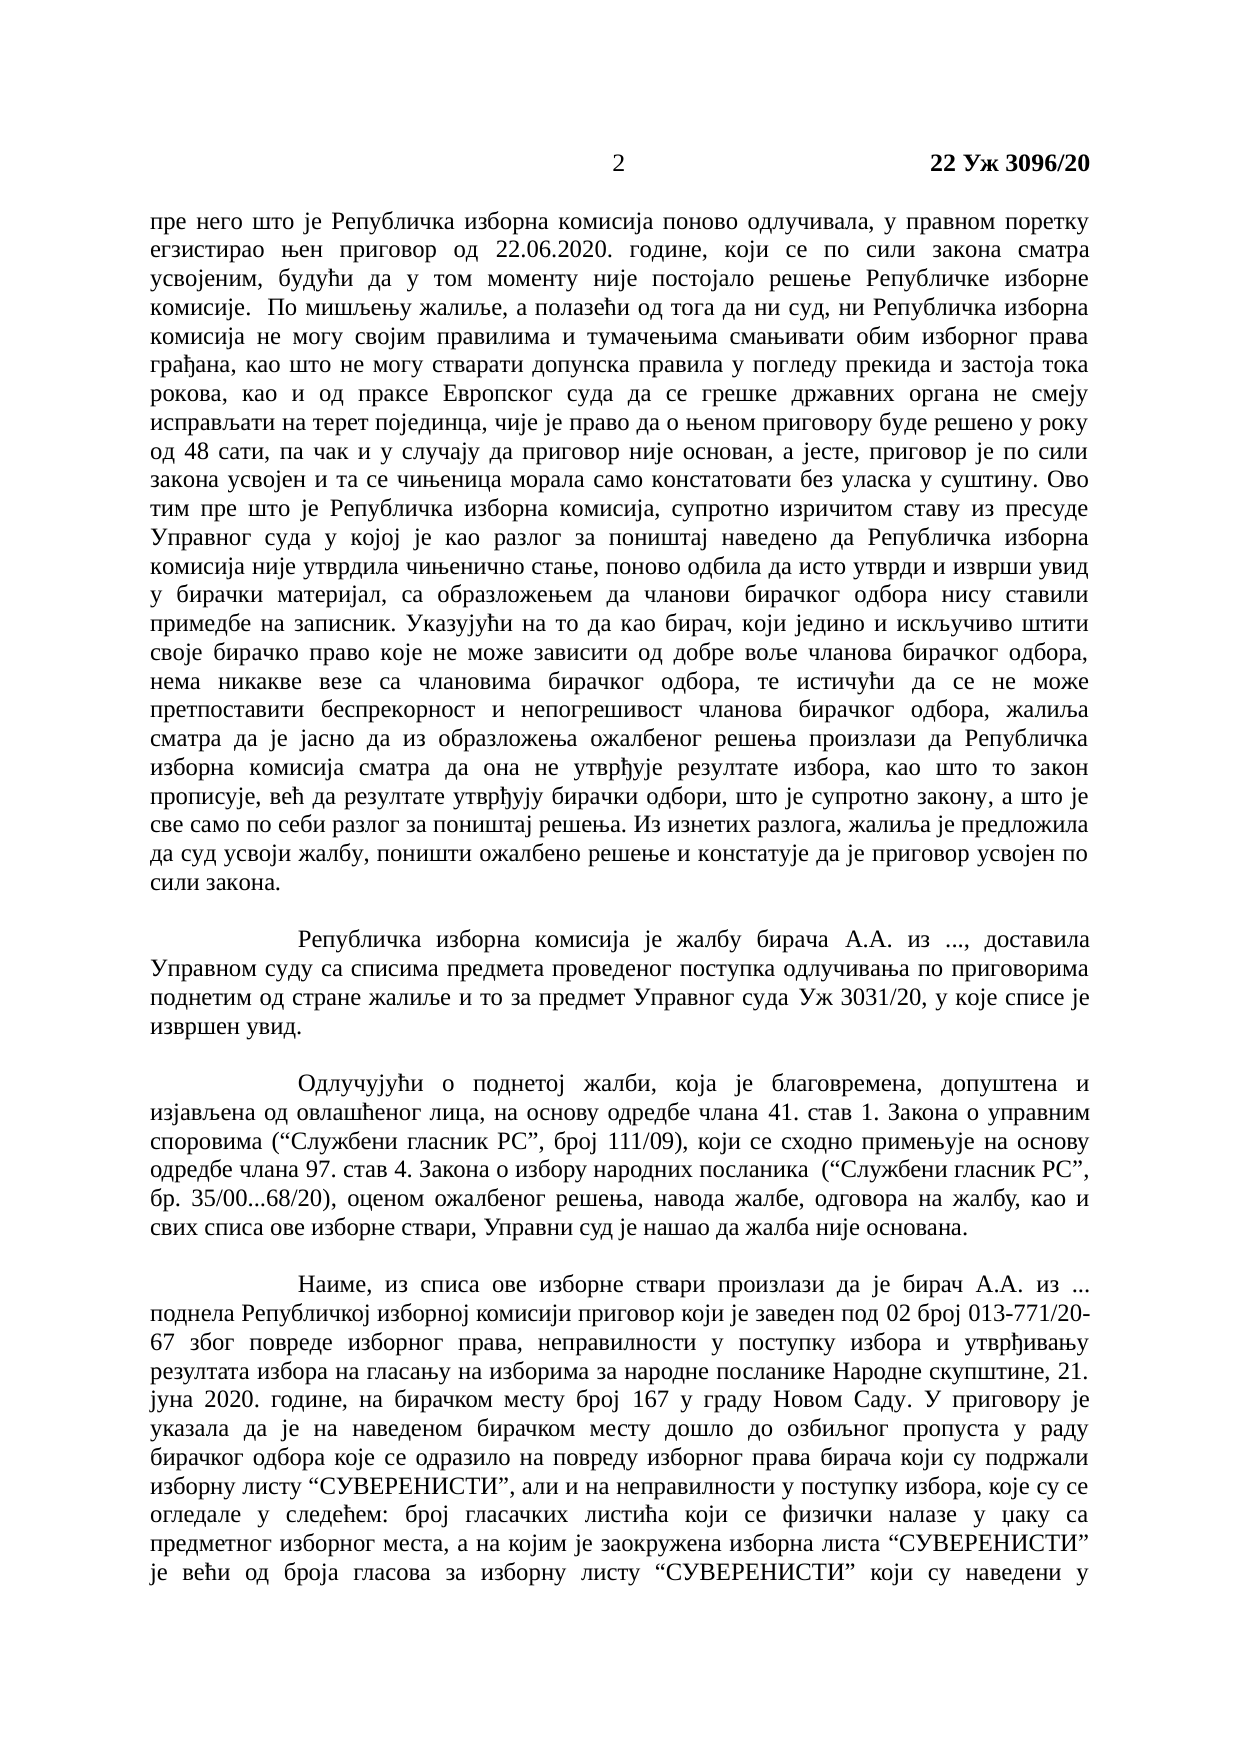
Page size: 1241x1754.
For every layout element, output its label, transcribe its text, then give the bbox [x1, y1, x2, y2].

text Наиме, из списа ове изборне ствари произлази да је бирач A.A. из ... поднела Републичкој изборној комисији приговор који је заведен под 02 број 013-771/20-67 због повреде изборног права, неправилности у поступку избора и утврђивању резултата избора на гласању на изборима за народне посланике Народне скупштине, 21. јуна 2020. године, на бирачком месту број 167 у граду Новом Саду. У приговору је указала да је на наведеном бирачком месту дошло до озбиљног пропуста у раду бирачког одбора које се одразило на повреду изборног права бирача који су подржали изборну листу “СУВЕРЕНИСТИ”, али и на неправилности у поступку избора, које су се огледале у следећем: број гласачких листића који се физички налазе у џаку са предметног изборног места, а на којим је заокружена изборна листа “СУВЕРЕНИСТИ” је већи од броја гласова за изборну листу “СУВЕРЕНИСТИ” који су наведени у [150, 1269, 1090, 1586]
text Републичка изборна комисија је жалбу бирача A.A. из ..., доставила Управном суду са списима предмета проведеног поступка одлучивања по приговорима поднетим од стране жалиље и то за предмет Управног суда Уж 3031/20, у које списе је извршен увид. [150, 924, 1090, 1039]
text Одлучујући о поднетој жалби, која је благовремена, допуштена и изјављена од овлашћеног лица, на основу одредбе члана 41. став 1. Закона о управним споровима (“Службени гласник РС”, број 111/09), који се сходно примењује на основу одредбе члана 97. став 4. Закона о избору народних посланика (“Службени гласник РС”, бр. 35/00...68/20), оценом ожалбеног решења, навода жалбе, одговора на жалбу, као и свих списа ове изборне ствари, Управни суд је нашао да жалба није основана. [150, 1068, 1090, 1241]
text пре него што је Републичка изборна комисија поново одлучивала, у правном поретку егзистирао њен приговор од 22.06.2020. године, који се по сили закона сматра усвојеним, будући да у том моменту није постојало решење Републичке изборне комисије. По мишљењу жалиље, а полазећи од тога да ни суд, ни Републичка изборна комисија не могу својим правилима и тумачењима смањивати обим изборног права грађана, као што не могу стварати допунска правила у погледу прекида и застоја тока рокова, као и од праксе Европског суда да се грешке државних органа не смеју исправљати на терет појединца, чије је право да о њеном приговору буде решено у року од 48 сати, па чак и у случају да приговор није основан, а јесте, приговор је по сили закона усвојен и та се чињеница морала само констатовати без уласка у суштину. Ово тим пре што је Републичка изборна комисија, супротно изричитом ставу из пресуде Управног суда у којој је као разлог за поништај наведено да Републичка изборна комисија није утврдила чињенично стање, поново одбила да исто утврди и изврши увид у бирачки материјал, са образложењем да чланови бирачког одбора нису ставили примедбе на записник. Указујући на то да као бирач, који једино и искључиво штити своје бирачко право које не може зависити од добре воље чланова бирачког одбора, нема никакве везе са члановима бирачког одбора, те истичући да се не може претпоставити беспрекорност и непогрешивост чланова бирачког одбора, жалиља сматра да је јасно да из образложења ожалбеног решења произлази да Републичка изборна комисија сматра да она не утврђује резултате избора, као што то закон прописује, већ да резултате утврђују бирачки одбори, што је супротно закону, а што је све само по себи разлог за поништај решења. Из изнетих разлога, жалиља је предложила да суд усвоји жалбу, поништи ожалбено решење и констатује да је приговор усвојен по сили закона. [150, 206, 1090, 896]
